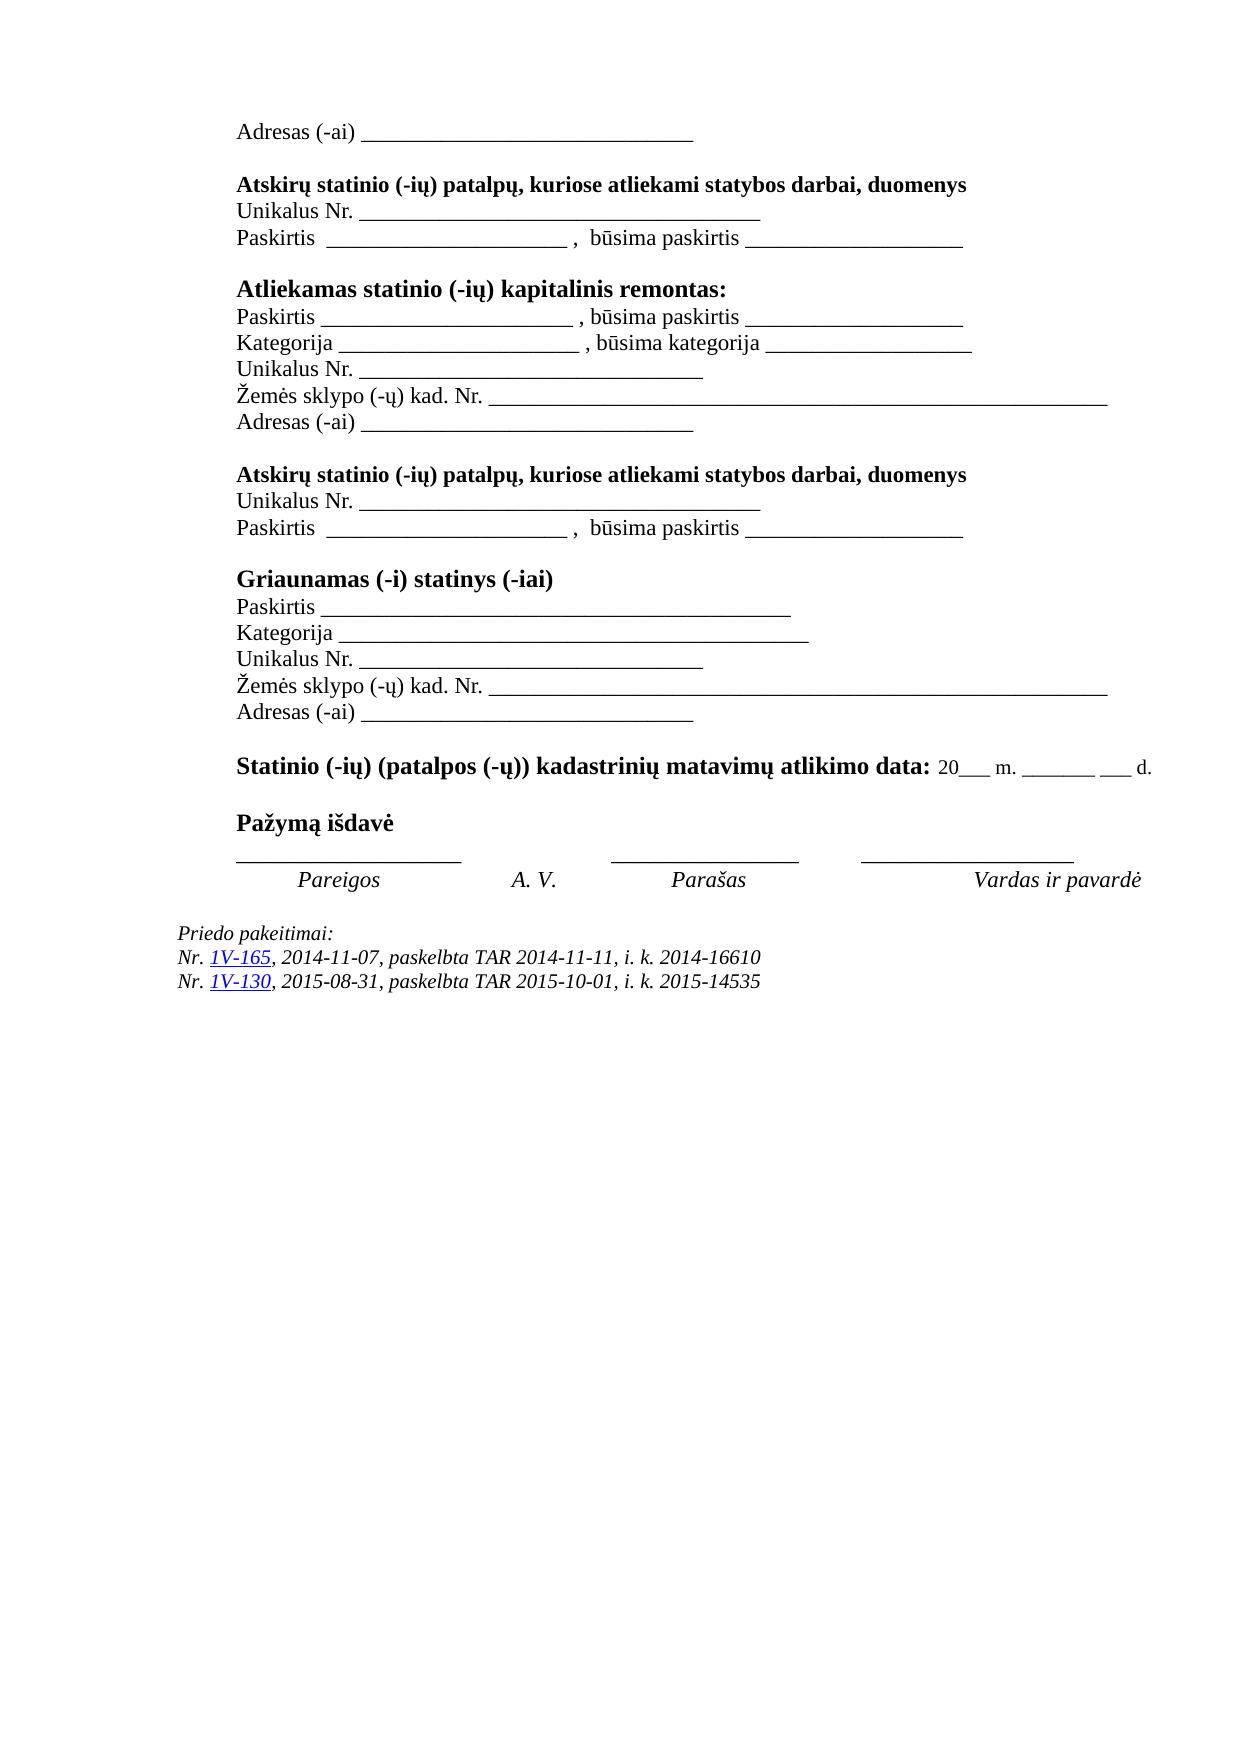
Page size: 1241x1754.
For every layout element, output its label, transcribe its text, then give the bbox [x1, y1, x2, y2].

text Adresas (-ai) _____________________________ [177, 408, 1167, 434]
text Paskirtis ______________________ , būsima paskirtis ___________________ [177, 303, 1167, 329]
text Žemės sklypo (-ų) kad. Nr. ______________________________________________________ [177, 672, 1167, 698]
text Unikalus Nr. ___________________________________ [177, 487, 1167, 513]
text Pareigos A. V. Parašas Vardas ir pavardė [177, 866, 1167, 892]
text Priedo pakeitimai: [177, 921, 1167, 945]
text Griaunamas (-i) statinys (-iai) [177, 564, 1167, 593]
text Kategorija _________________________________________ [177, 619, 1167, 645]
text Pažymą išdavė [177, 808, 1167, 837]
text Atskirų statinio (-ių) patalpų, kuriose atliekami statybos darbai, duomenys [177, 461, 1167, 487]
text Statinio (-ių) (patalpos (-ų)) kadastrinių matavimų atlikimo data: 20___ m. _______ ___ d. [177, 751, 1167, 779]
text Unikalus Nr. ______________________________ [177, 645, 1167, 672]
text Adresas (-ai) _____________________________ [177, 698, 1167, 724]
text Paskirtis _____________________ , būsima paskirtis ___________________ [177, 513, 1167, 540]
text Paskirtis _________________________________________ [177, 593, 1167, 619]
text Unikalus Nr. ___________________________________ [177, 197, 1167, 223]
text Kategorija _____________________ , būsima kategorija __________________ [177, 329, 1167, 355]
text Atliekamas statinio (-ių) kapitalinis remontas: [177, 274, 1167, 303]
text Atskirų statinio (-ių) patalpų, kuriose atliekami statybos darbai, duomenys [177, 171, 1167, 197]
text Nr. 1V-165, 2014-11-07, paskelbta TAR 2014-11-11, i. k. 2014-16610 [177, 945, 1167, 969]
text Nr. 1V-130, 2015-08-31, paskelbta TAR 2015-10-01, i. k. 2015-14535 [177, 969, 1167, 993]
text Paskirtis _____________________ , būsima paskirtis ___________________ [177, 223, 1167, 250]
text Adresas (-ai) _____________________________ [177, 118, 1167, 144]
text __________________ _______________ _________________ [177, 837, 1167, 866]
text Žemės sklypo (-ų) kad. Nr. ______________________________________________________ [177, 382, 1167, 408]
text Unikalus Nr. ______________________________ [177, 355, 1167, 382]
